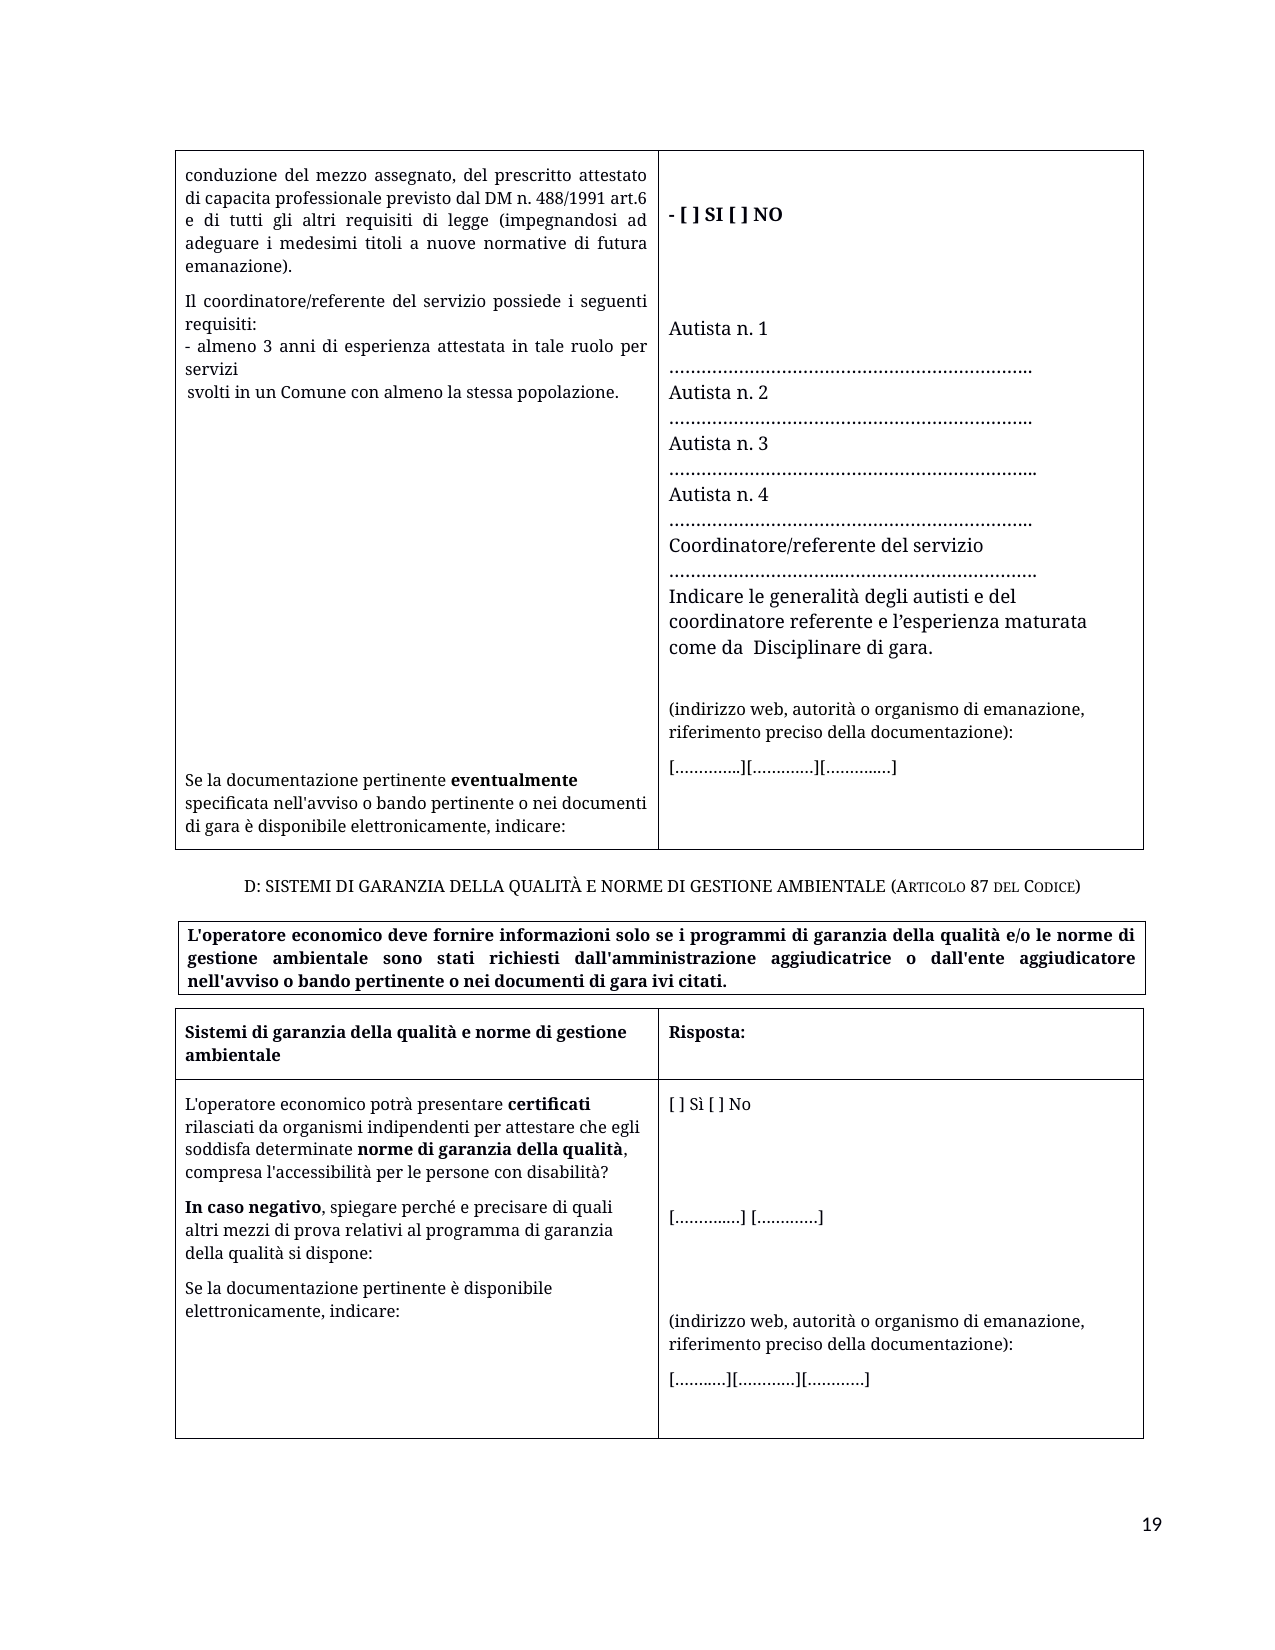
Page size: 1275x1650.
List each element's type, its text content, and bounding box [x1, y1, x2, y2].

title D: SISTEMI di garanzia della qualità e norme di gestione ambientale (Articolo 87 del Codice) [187, 874, 1137, 897]
table_cell L'operatore economico potrà presentare certificati rilasciati da organismi indipendenti per attestare che egli soddisfa determinate norme di garanzia della qualità, compresa l'accessibilità per le persone con disabilità? In caso negativo, spiegare perché e precisare di quali altri mezzi di prova relativi al programma di garanzia della qualità si dispone: Se la documentazione pertinente è disponibile elettronicamente, indicare: [176, 1080, 658, 1438]
table_cell [ ] Sì [ ] No [………..…] […….……] (indirizzo web, autorità o organismo di emanazione, riferimento preciso della documentazione): [……..…][…………][…………] [659, 1080, 1143, 1438]
table_cell - [ ] SI [ ] NO Autista n. 1 ………………………………………………………….. Autista n. 2 ………………………………………………………….. Autista n. 3 …………………………………………………………... Autista n. 4 ………………………………………………………….. Coordinatore/referente del servizio …………………………..………………………………. Indicare le generalità degli autisti e del coordinatore referente e l’esperienza maturata come da Disciplinare di gara. (indirizzo web, autorità o organismo di emanazione, riferimento preciso della documentazione): […………..][……….…][………..…] [659, 151, 1143, 849]
table_header Risposta: [659, 1009, 1143, 1079]
text L'operatore economico deve fornire informazioni solo se i programmi di garanzia della qualità e/o le norme di gestione ambientale sono stati richiesti dall'amministrazione aggiudicatrice o dall'ente aggiudicatore nell'avviso o bando pertinente o nei documenti di gara ivi citati. [179, 922, 1145, 994]
table_cell conduzione del mezzo assegnato, del prescritto attestato di capacita professionale previsto dal DM n. 488/1991 art.6 e di tutti gli altri requisiti di legge (impegnandosi ad adeguare i medesimi titoli a nuove normative di futura emanazione). Il coordinatore/referente del servizio possiede i seguenti requisiti: - almeno 3 anni di esperienza attestata in tale ruolo per servizi svolti in un Comune con almeno la stessa popolazione. Se la documentazione pertinente eventualmente specificata nell'avviso o bando pertinente o nei documenti di gara è disponibile elettronicamente, indicare: [176, 151, 658, 849]
table_header Sistemi di garanzia della qualità e norme di gestione ambientale [176, 1009, 658, 1079]
